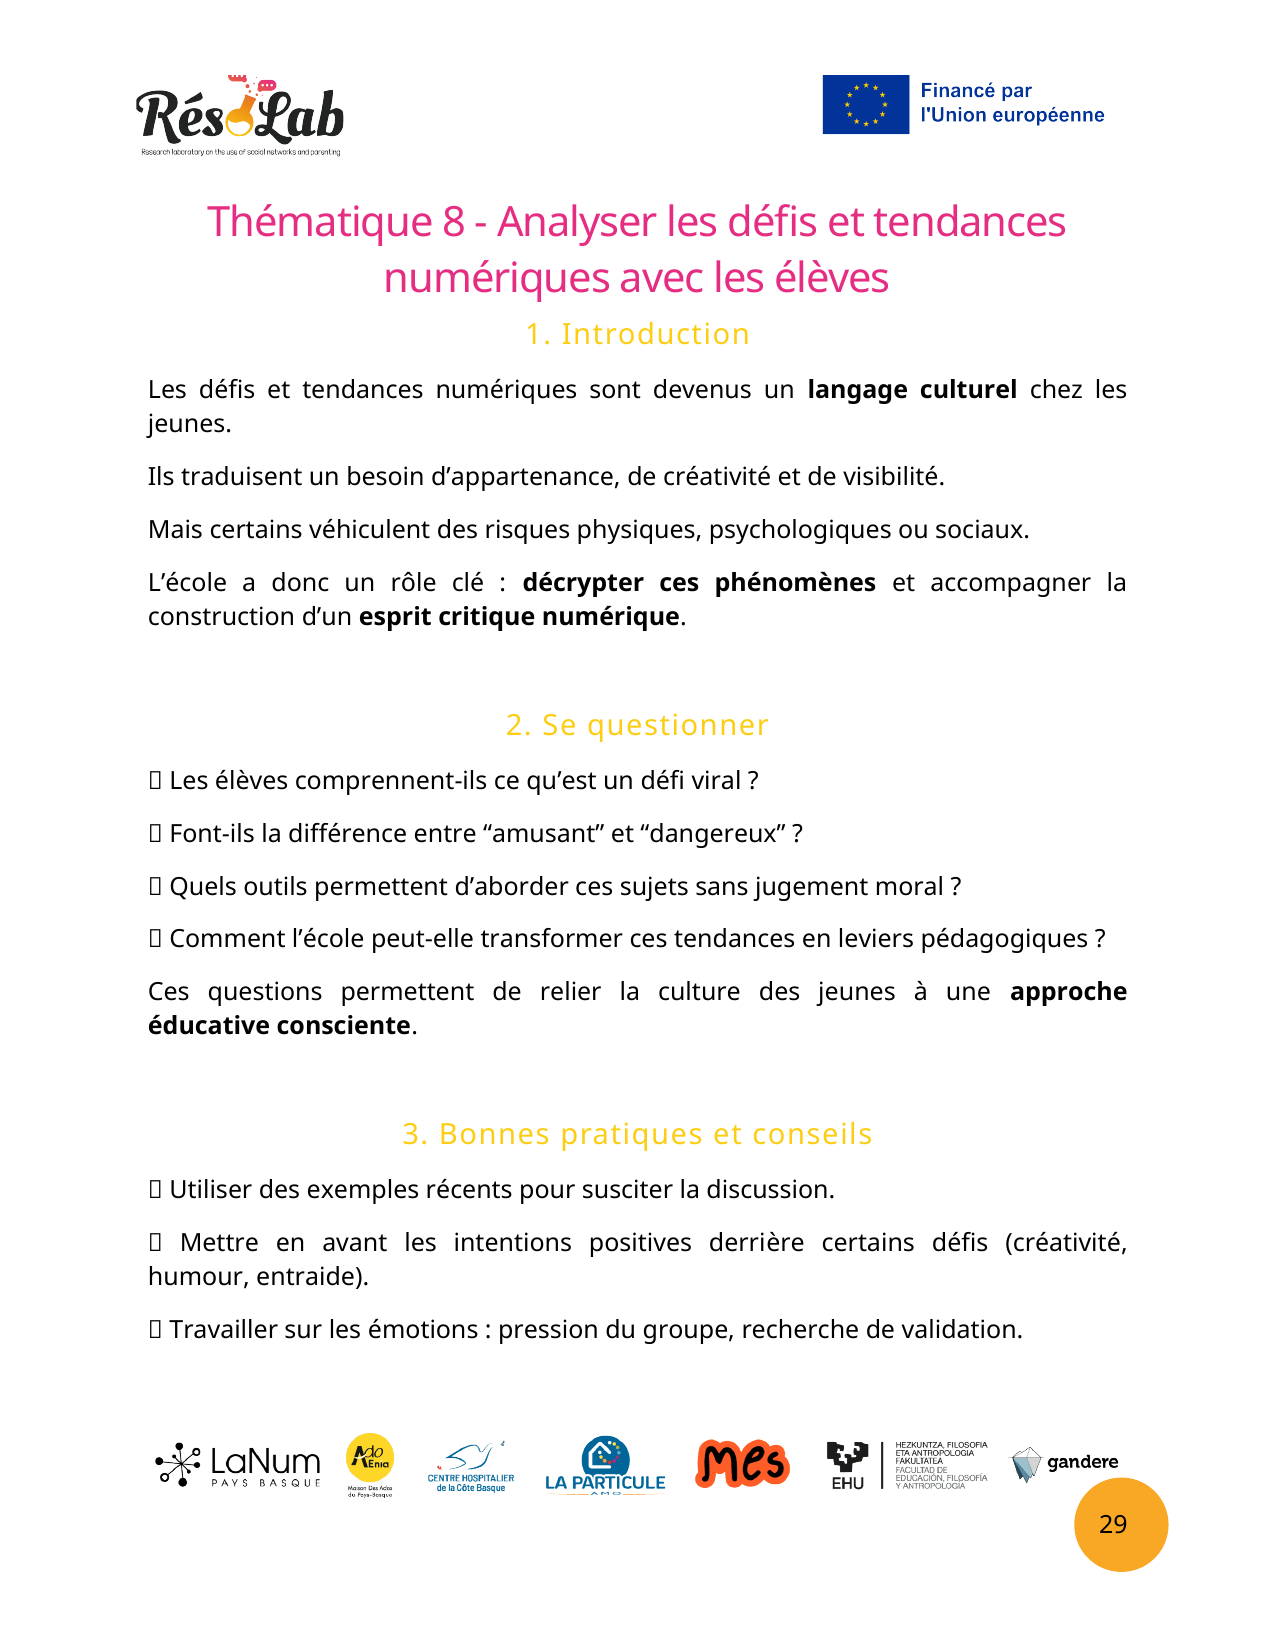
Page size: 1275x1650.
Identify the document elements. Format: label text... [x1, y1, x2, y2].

text 💬 Les élèves comprennent-ils ce qu’est un défi viral ? [148, 762, 1127, 797]
text Mais certains véhiculent des risques physiques, psychologiques ou sociaux. [148, 512, 1127, 546]
text Ces questions permettent de relier la culture des jeunes à une approche éducative consciente. [148, 974, 1127, 1042]
picture [147, 1430, 1128, 1500]
text Thématique 8 - Analyser les défis et tendances numériques avec les élèves [148, 192, 1127, 305]
text ✅ Travailler sur les émotions : pression du groupe, recherche de validation. [148, 1312, 1127, 1346]
text ✅ Mettre en avant les intentions positives derrière certains défis (créativité, humour, entraide). [148, 1225, 1127, 1293]
text 3. Bonnes pratiques et conseils [148, 1113, 1127, 1153]
text 💬 Quels outils permettent d’aborder ces sujets sans jugement moral ? [148, 868, 1127, 902]
text 1. Introduction [148, 313, 1127, 353]
picture [136, 75, 344, 158]
picture [818, 75, 1117, 135]
text 💬 Comment l’école peut-elle transformer ces tendances en leviers pédagogiques ? [148, 921, 1127, 955]
text 💬 Font-ils la différence entre “amusant” et “dangereux” ? [148, 815, 1127, 849]
text 2. Se questionner [148, 704, 1127, 744]
text L’école a donc un rôle clé : décrypter ces phénomènes et accompagner la construction d’un esprit critique numérique. [148, 564, 1127, 632]
text Les défis et tendances numériques sont devenus un langage culturel chez les jeunes. [148, 372, 1127, 440]
text Ils traduisent un besoin d’appartenance, de créativité et de visibilité. [148, 459, 1127, 493]
text ✅ Utiliser des exemples récents pour susciter la discussion. [148, 1172, 1127, 1206]
